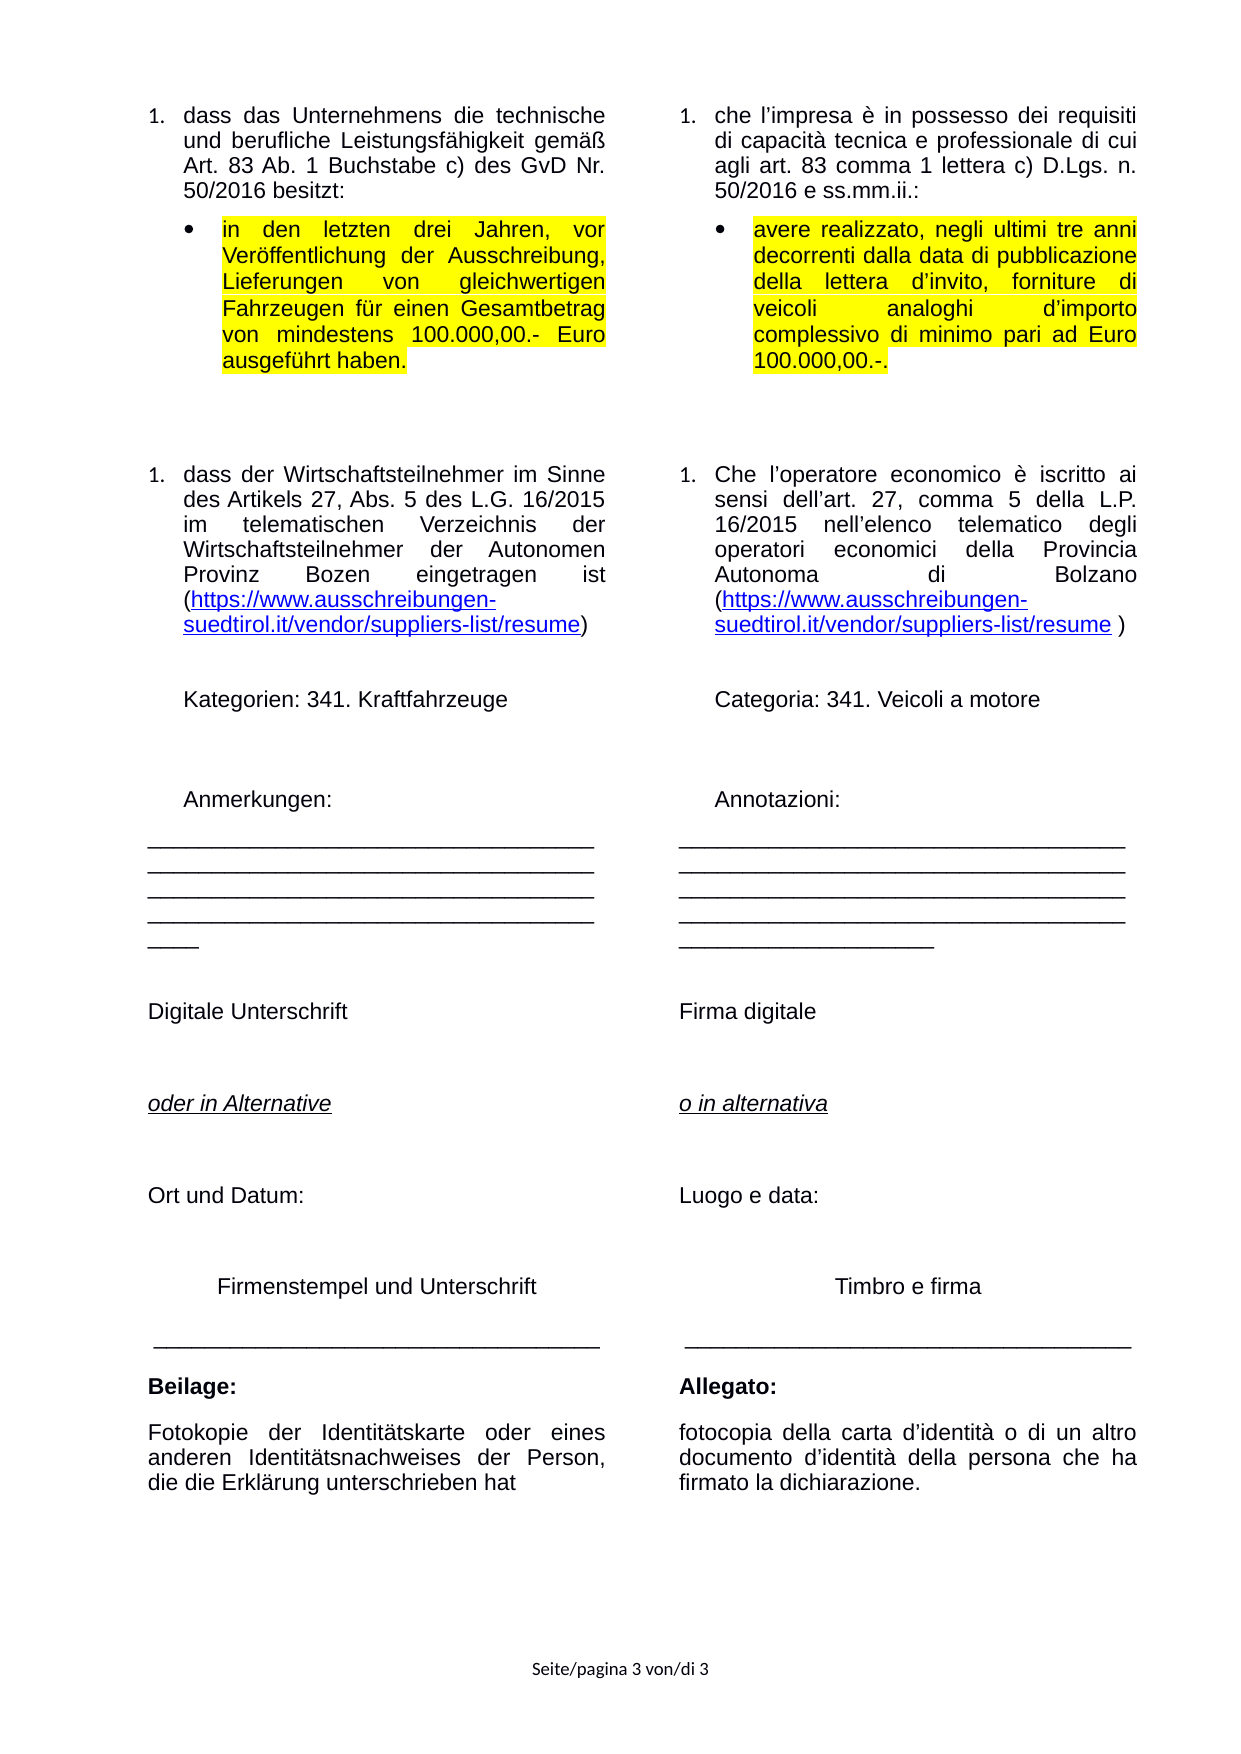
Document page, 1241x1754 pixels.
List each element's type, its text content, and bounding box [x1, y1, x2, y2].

table_cell [1144, 1375, 1197, 1516]
table_cell [1144, 103, 1197, 462]
table_cell [613, 787, 672, 1000]
table_cell Beilage: Fotokopie der Identitätskarte oder eines anderen Identitätsnachweises der Person, die die Erklärung unterschrieben hat [140, 1375, 613, 1516]
table_cell Digitale Unterschrift [140, 1000, 613, 1091]
table_cell o in alternativa [672, 1091, 1144, 1183]
table_cell che l’impresa è in possesso dei requisiti di capacità tecnica e professionale di cui agli art. 83 comma 1 lettera c) D.Lgs. n. 50/2016 e ss.mm.ii.: avere realizzato, negli ultimi tre anni decorrenti dalla data di pubblicazione della lettera d’invito, forniture di veicoli analoghi d’importo complessivo di minimo pari ad Euro 100.000,00.-. [672, 103, 1144, 462]
table_cell [613, 103, 672, 462]
table_cell Ort und Datum: [140, 1183, 613, 1275]
table_cell [1144, 1091, 1197, 1183]
table_cell dass der Wirtschaftsteilnehmer im Sinne des Artikels 27, Abs. 5 des L.G. 16/2015 im telematischen Verzeichnis der Wirtschaftsteilnehmer der Autonomen Provinz Bozen eingetragen ist (https://www.ausschreibungen-suedtirol.it/vendor/suppliers-list/resume) Kategorien: 341. Kraftfahrzeuge [140, 462, 613, 787]
table_cell Luogo e data: [672, 1183, 1144, 1275]
table_cell oder in Alternative [140, 1091, 613, 1183]
table_cell dass das Unternehmens die technische und berufliche Leistungsfähigkeit gemäß Art. 83 Ab. 1 Buchstabe c) des GvD Nr. 50/2016 besitzt: in den letzten drei Jahren, vor Veröffentlichung der Ausschreibung, Lieferungen von gleichwertigen Fahrzeugen für einen Gesamtbetrag von mindestens 100.000,00.- Euro ausgeführt haben. [140, 103, 613, 462]
table_cell Che l’operatore economico è iscritto ai sensi dell’art. 27, comma 5 della L.P. 16/2015 nell’elenco telematico degli operatori economici della Provincia Autonoma di Bolzano (https://www.ausschreibungen-suedtirol.it/vendor/suppliers-list/resume ) Categoria: 341. Veicoli a motore [672, 462, 1144, 787]
table_cell Annotazioni: ________________________________________________________________________________________________________________________________________________________________ [672, 787, 1144, 1000]
table_cell [613, 1375, 672, 1516]
table_cell [1144, 1183, 1197, 1275]
table_cell [1144, 462, 1197, 787]
table_cell [613, 462, 672, 787]
table_cell Timbro e firma ___________________________________ [672, 1275, 1144, 1375]
table_cell Firma digitale [672, 1000, 1144, 1091]
table_cell [613, 1183, 672, 1275]
table_cell [613, 1275, 672, 1375]
table_cell Anmerkungen: ________________________________________________________________________________________________________________________________________________ [140, 787, 613, 1000]
table_cell [1144, 1275, 1197, 1375]
table_cell Allegato: fotocopia della carta d’identità o di un altro documento d’identità della persona che ha firmato la dichiarazione. [672, 1375, 1144, 1516]
table_cell [1144, 787, 1197, 1000]
table_cell Firmenstempel und Unterschrift ___________________________________ [140, 1275, 613, 1375]
table_cell [613, 1000, 672, 1091]
table_cell [613, 1091, 672, 1183]
table_cell [1144, 1000, 1197, 1091]
